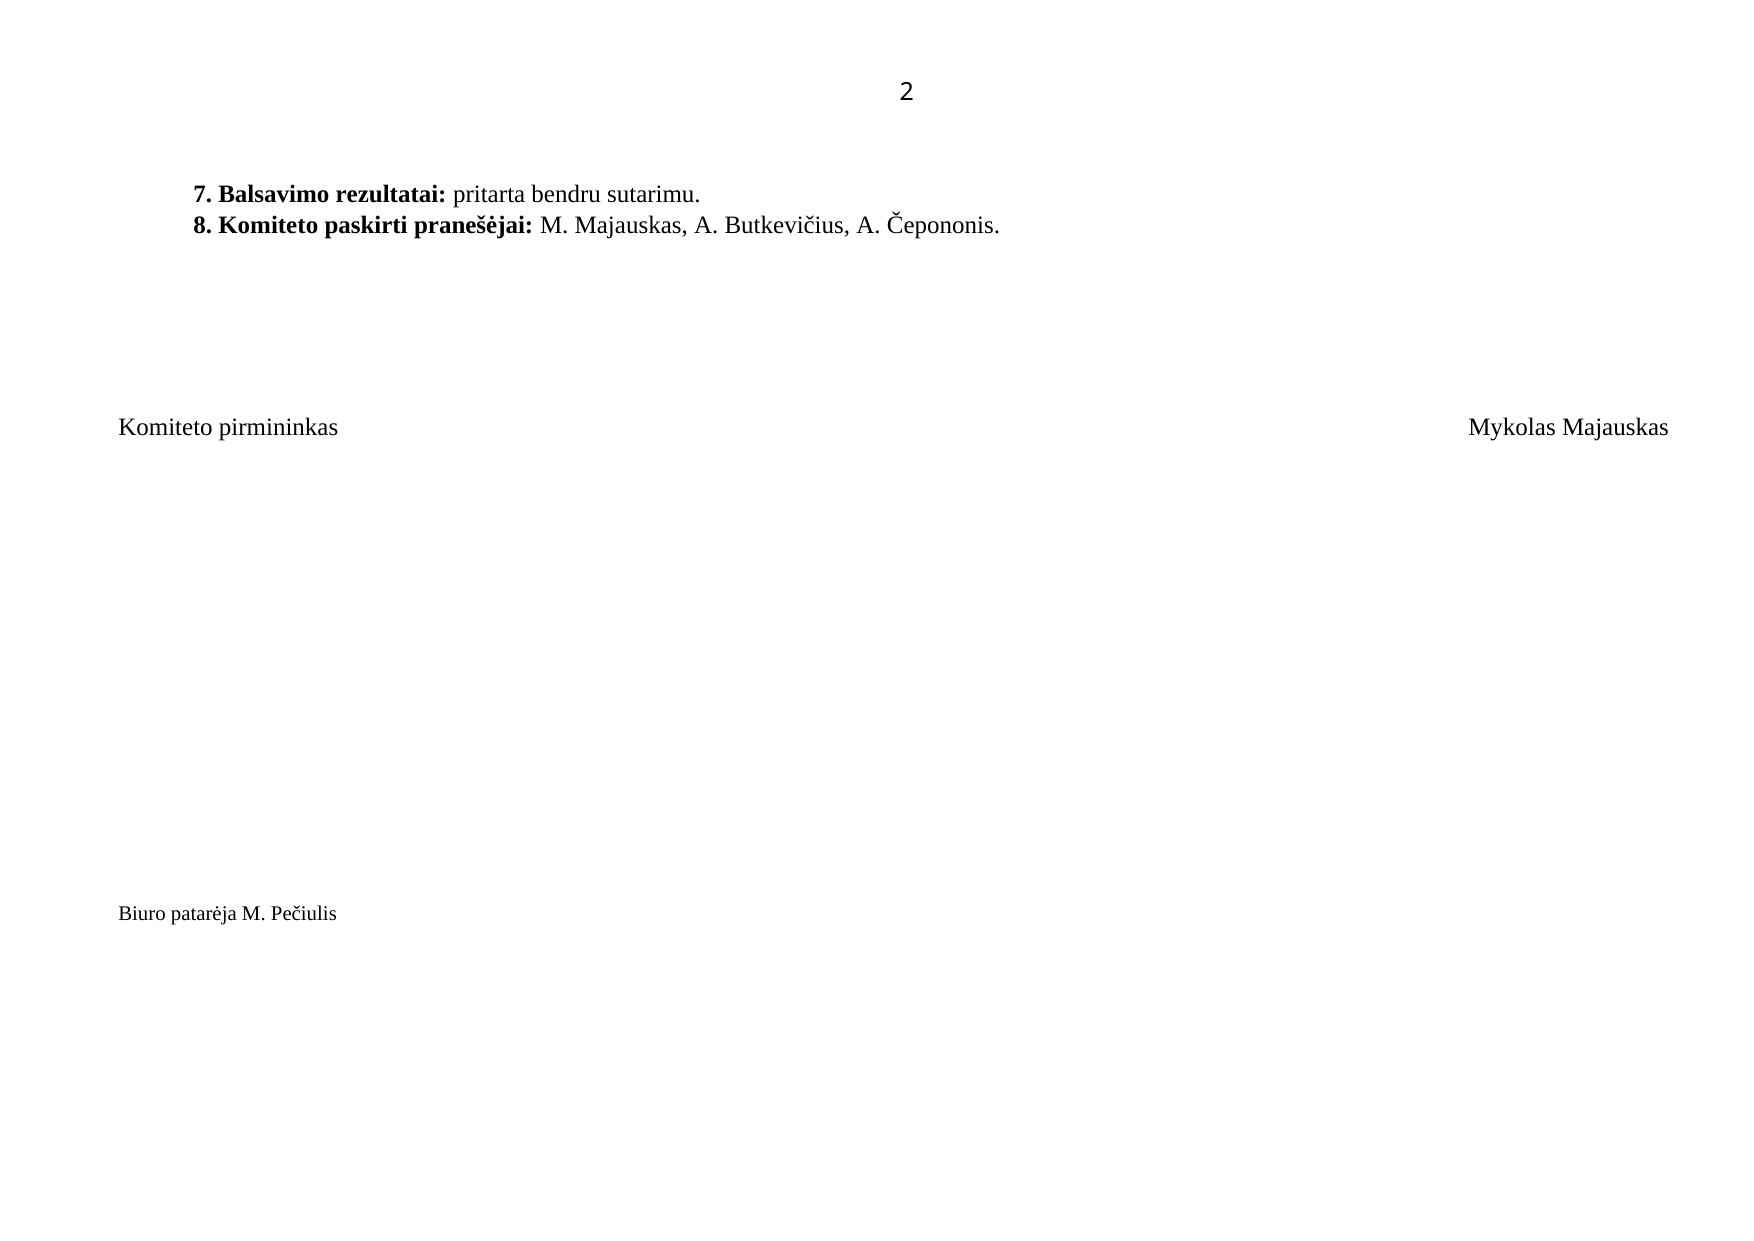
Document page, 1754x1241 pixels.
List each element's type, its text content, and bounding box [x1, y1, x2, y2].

text Komiteto pirmininkas Mykolas Majauskas [118, 412, 1695, 441]
text Biuro patarėja M. Pečiulis [118, 901, 1695, 925]
text 7. Balsavimo rezultatai: pritarta bendru sutarimu. [118, 177, 1695, 208]
text 8. Komiteto paskirti pranešėjai: M. Majauskas, A. Butkevičius, A. Čepononis. [118, 208, 1695, 240]
